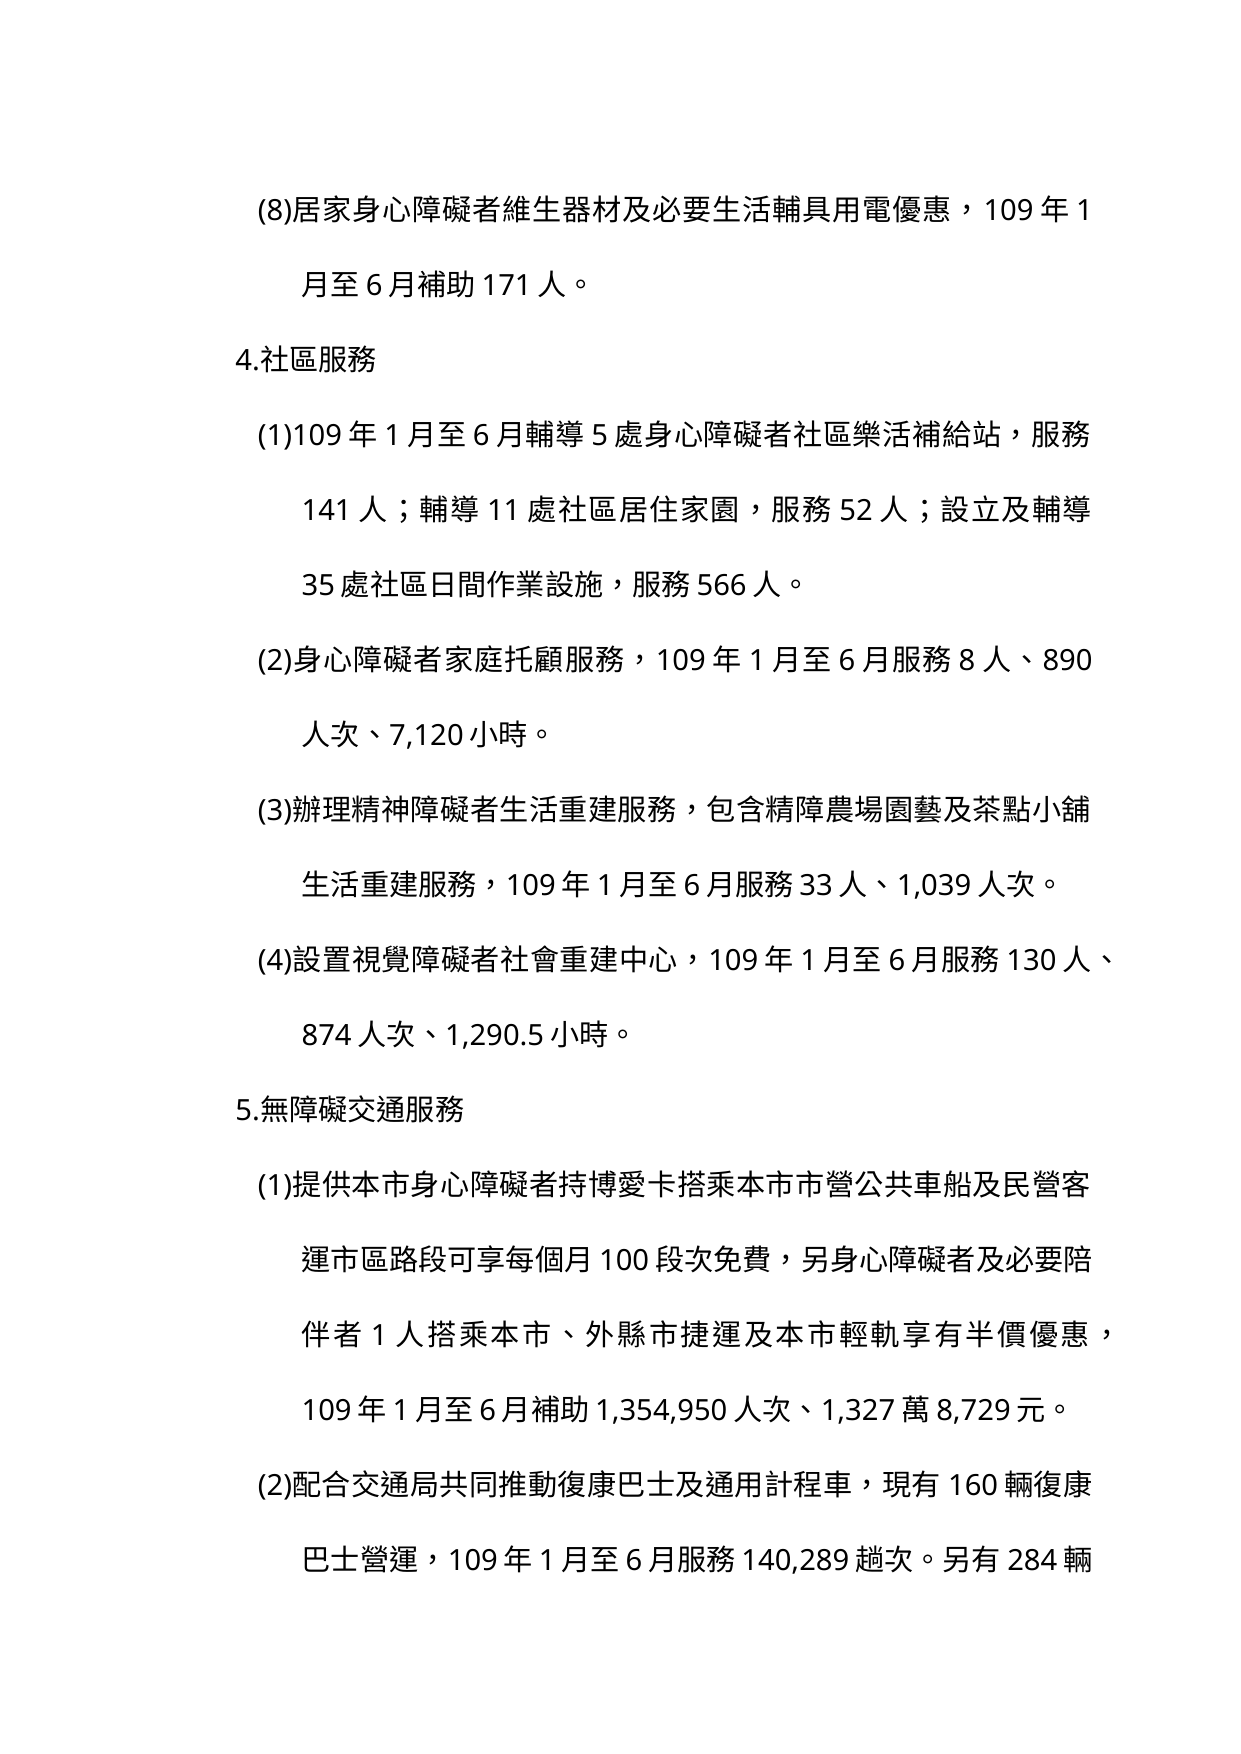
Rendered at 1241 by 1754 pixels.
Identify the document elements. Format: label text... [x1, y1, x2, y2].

text (2)配合交通局共同推動復康巴士及通用計程車，現有160輛復康巴士營運，109年1月至6月服務140,289趟次。另有284輛 [258, 1439, 1092, 1589]
text 5.無障礙交通服務 [235, 1064, 1092, 1139]
text (4)設置視覺障礙者社會重建中心，109年1月至6月服務130人、874人次、1,290.5小時。 [258, 914, 1092, 1064]
text (1)109年1月至6月輔導5處身心障礙者社區樂活補給站，服務141人；輔導11處社區居住家園，服務52人；設立及輔導35處社區日間作業設施，服務566人。 [258, 389, 1092, 614]
text 4.社區服務 [235, 314, 1092, 389]
text (3)辦理精神障礙者生活重建服務，包含精障農場園藝及茶點小舖生活重建服務，109年1月至6月服務33人、1,039人次。 [258, 764, 1092, 914]
text (1)提供本市身心障礙者持博愛卡搭乘本市市營公共車船及民營客運市區路段可享每個月100段次免費，另身心障礙者及必要陪伴者1人搭乘本市、外縣市捷運及本市輕軌享有半價優惠，109年1月至6月補助1,354,950人次、1,327萬8,729元。 [258, 1139, 1092, 1439]
text (2)身心障礙者家庭托顧服務，109年1月至6月服務8人、890人次、7,120小時。 [258, 614, 1092, 764]
text (8)居家身心障礙者維生器材及必要生活輔具用電優惠，109年1月至6月補助171人。 [258, 164, 1092, 314]
